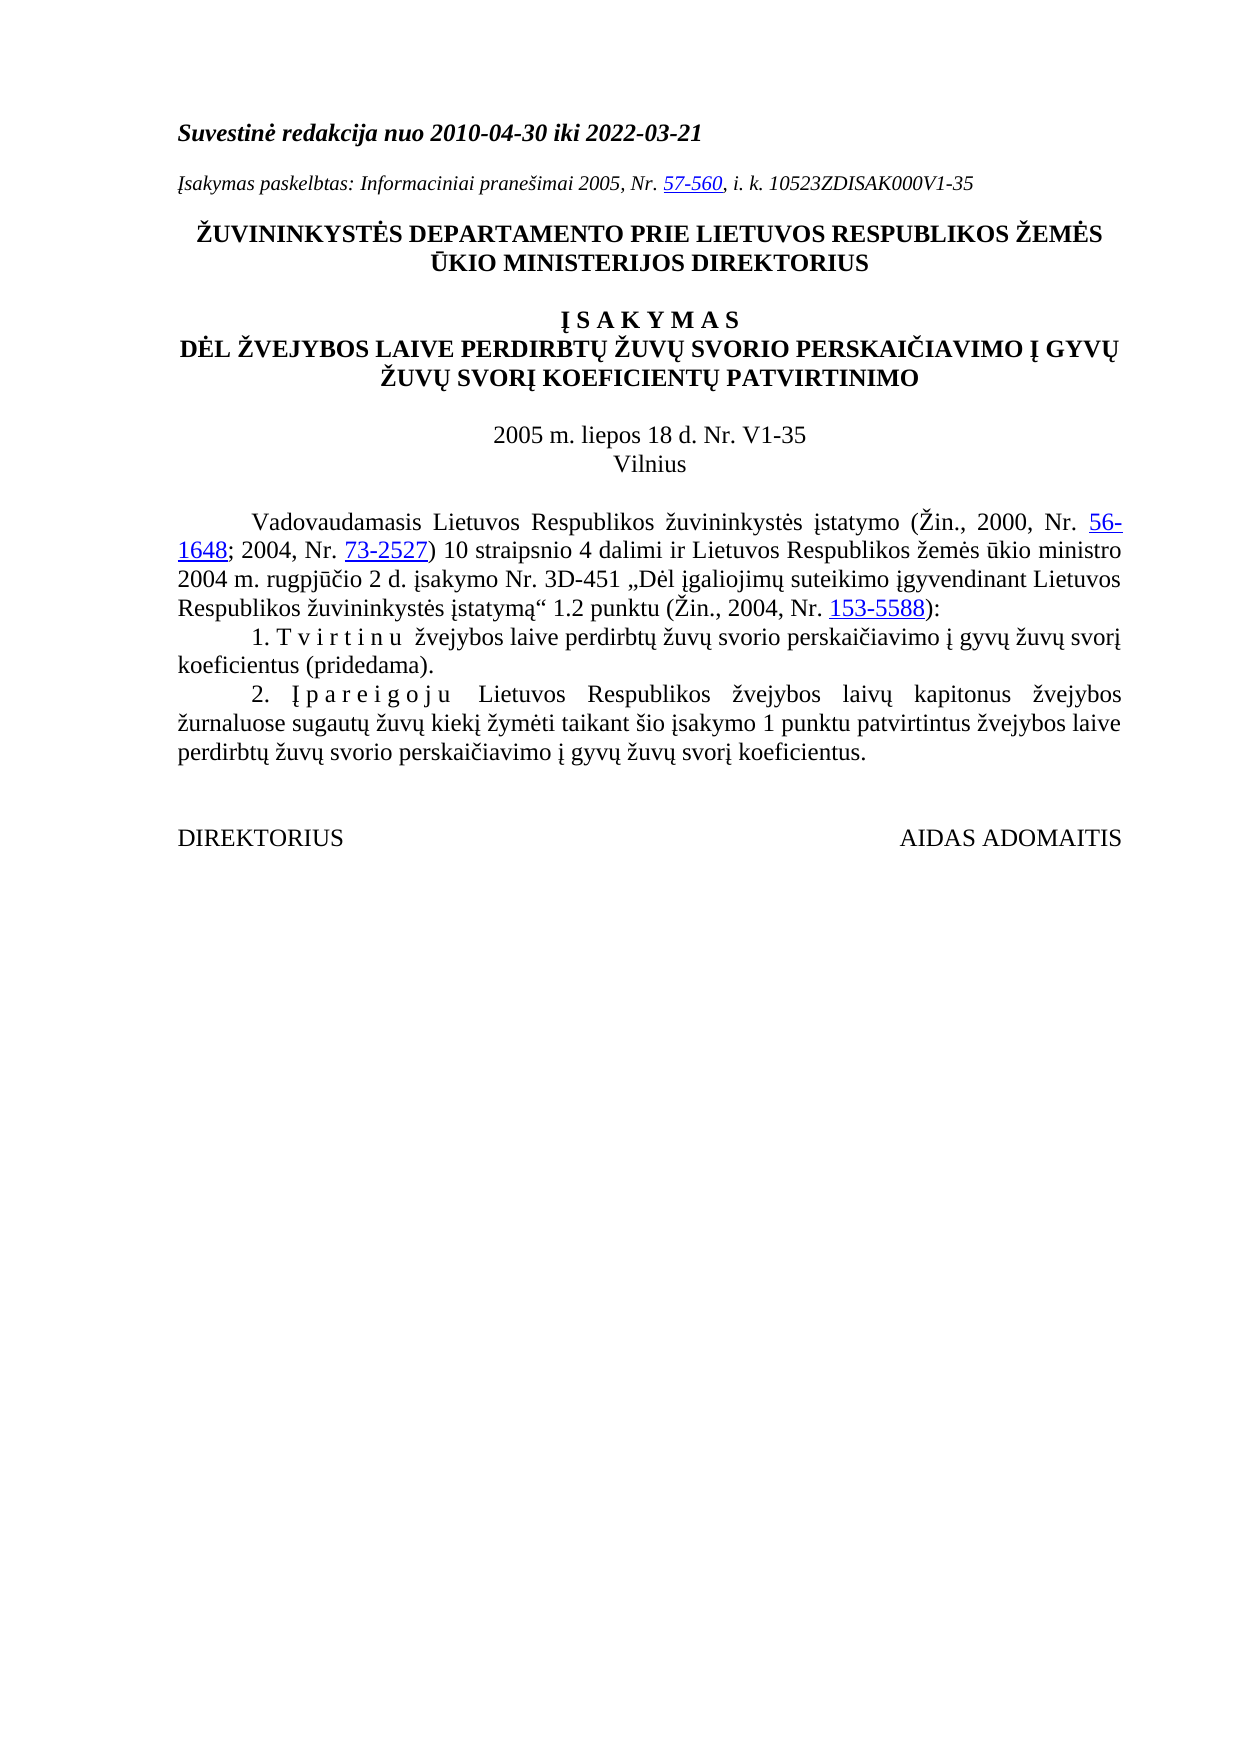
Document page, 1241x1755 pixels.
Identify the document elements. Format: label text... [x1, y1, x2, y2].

text DĖL ŽVEJYBOS LAIVE PERDIRBTŲ ŽUVŲ SVORIO PERSKAIČIAVIMO Į GYVŲ ŽUVŲ SVORĮ KOEFICIENTŲ PATVIRTINIMO [177, 334, 1122, 392]
text 1. Tvirtinu žvejybos laive perdirbtų žuvų svorio perskaičiavimo į gyvų žuvų svorį koeficientus (pridedama). [177, 622, 1122, 679]
text DIREKTORIUS AIDAS ADOMAITIS [177, 823, 1122, 852]
text Suvestinė redakcija nuo 2010-04-30 iki 2022-03-21 [177, 118, 1122, 147]
text Į S A K Y M A S [177, 305, 1122, 334]
text Vilnius [177, 449, 1122, 478]
text Įsakymas paskelbtas: Informaciniai pranešimai 2005, Nr. 57-560, i. k. 10523ZDISAK000V1-35 [177, 171, 1122, 195]
text 2. Įpareigoju Lietuvos Respublikos žvejybos laivų kapitonus žvejybos žurnaluose sugautų žuvų kiekį žymėti taikant šio įsakymo 1 punktu patvirtintus žvejybos laive perdirbtų žuvų svorio perskaičiavimo į gyvų žuvų svorį koeficientus. [177, 679, 1122, 765]
text Vadovaudamasis Lietuvos Respublikos žuvininkystės įstatymo (Žin., 2000, Nr. 56-1648; 2004, Nr. 73-2527) 10 straipsnio 4 dalimi ir Lietuvos Respublikos žemės ūkio ministro 2004 m. rugpjūčio 2 d. įsakymo Nr. 3D-451 „Dėl įgaliojimų suteikimo įgyvendinant Lietuvos Respublikos žuvininkystės įstatymą“ 1.2 punktu (Žin., 2004, Nr. 153-5588): [177, 507, 1122, 622]
text 2005 m. liepos 18 d. Nr. V1-35 [177, 420, 1122, 449]
text ŽUVININKYSTĖS DEPARTAMENTO PRIE LIETUVOS RESPUBLIKOS ŽEMĖS ŪKIO MINISTERIJOS DIREKTORIUS [177, 219, 1122, 277]
